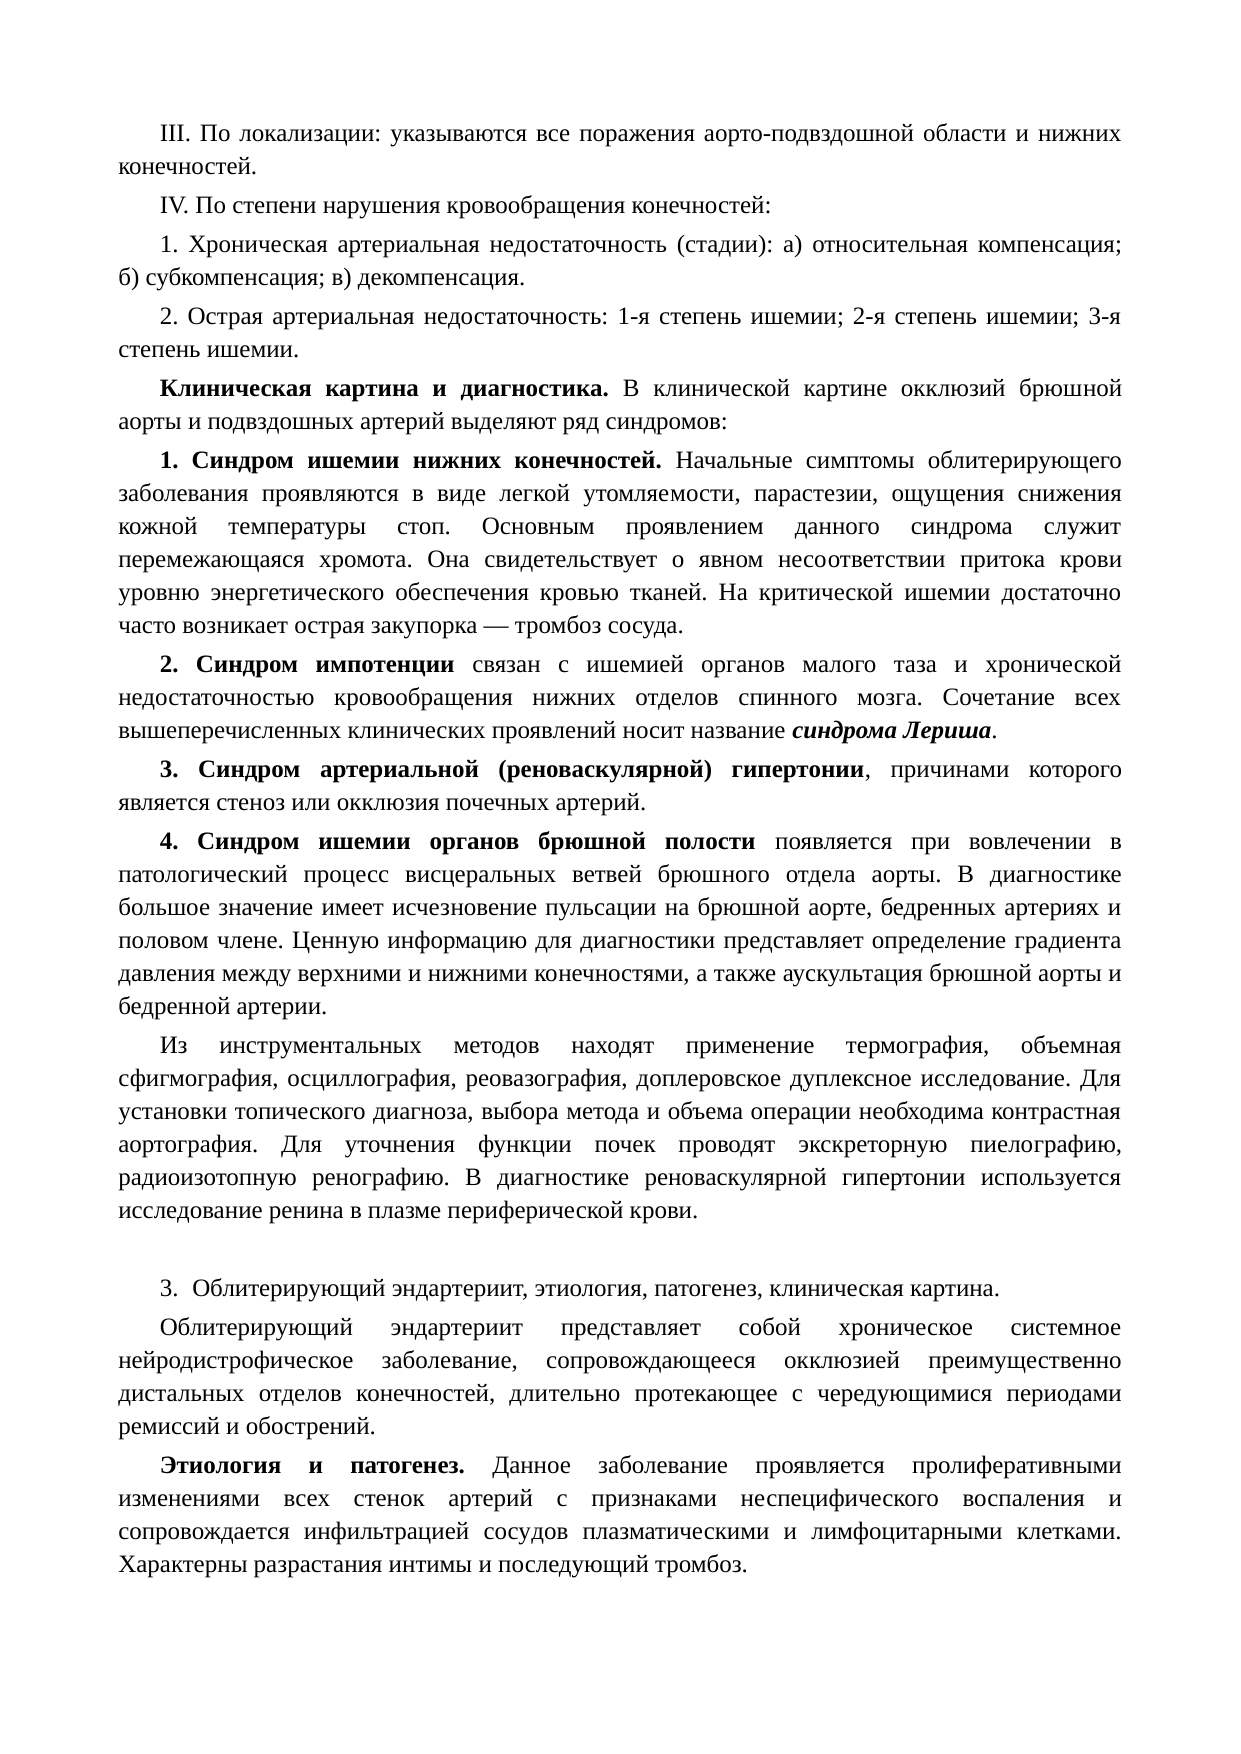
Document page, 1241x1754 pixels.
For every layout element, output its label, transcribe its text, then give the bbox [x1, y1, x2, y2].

text Облитерирующий эндартериит представляет собой хроническое системное нейродистрофическое заболевание, сопровождающееся окклюзией преимущественно дистальных отделов конечностей, дли­тельно протекающее с чередующимися периодами ремиссий и обо­стрений. [118, 1312, 1122, 1440]
text III. По локализации: указываются все поражения аорто-подвздошной области и нижних конечностей. [118, 118, 1122, 180]
text 2. Синдром импотенции связан с ишемией органов малого таза и хронической недостаточностью кровообращения нижних отделов спинного мозга. Сочетание всех вышеперечисленных клинических проявлений носит название синдрома Лериша. [118, 649, 1122, 744]
text Клиническая картина и диагностика. В клинической картине окклюзий брюш­ной аорты и подвздошных артерий выделяют ряд синдромов: [118, 373, 1122, 435]
list Облитерирующий эндартериит, этиология, патогенез, клиническая картина. [118, 1273, 1122, 1302]
text 3. Синдром артериальной (реноваскулярной) гипертонии, причина­ми которого является стеноз или окклюзия почечных артерий. [118, 754, 1122, 816]
text Этиология и патогенез. Данное заболевание проявляется пролиферативными изменениями всех стенок артерий с признаками не­специфического воспаления и сопровождается инфильтрацией сосу­дов плазматическими и лимфоцитарными клетками. Характерны разрастания интимы и последующий тромбоз. [118, 1450, 1122, 1578]
text 2. Острая артериальная недостаточность: 1-я степень ишемии; 2-я степень ишемии; 3-я степень ишемии. [118, 301, 1122, 363]
text Из инструментальных методов находят применение термография, объемная сфигмография, осциллография, реовазография, доплеровское дуплексное исследование. Для установки топического диагноза, выбора метода и объема операции необходима контрастная аортография. Для уточнения функции почек проводят экскреторную пиело­графию, радиоизотопную ренографию. В диагностике реноваскулярной гипертонии используется исследование ренина в плазме пери­ферической крови. [118, 1030, 1122, 1224]
text IV. По степени нарушения кровообращения ко­нечностей: [118, 190, 1122, 219]
text 1. Синдром ишемии нижних конечностей. Начальные симптомы облитерирующего заболевания проявляются в виде легкой утомляе­мости, парастезии, ощущения снижения кожной температуры стоп. Основным проявлением данного синдрома служит перемежающаяся хромота. Она свидетельствует о явном несо­ответствии притока крови уровню энергетического обеспечения кровью тканей. На критической ишемии достаточно часто возникает острая закупорка — тромбоз сосуда. [118, 445, 1122, 639]
text 1. Хроническая артериальная недостаточность (стадии): а) отно­сительная компенсация; б) субкомпенсация; в) декомпенсация. [118, 229, 1122, 291]
text 4. Синдром ишемии органов брюшной полости появляется при вовлечении в патологический процесс висцеральных ветвей брюш­ного отдела аорты. В диагностике большое значение имеет исчез­новение пульсации на брюшной аорте, бедренных артериях и по­ловом члене. Ценную информацию для диагностики представляет определение градиента давления между верхними и нижними ко­нечностями, а также аускультация брюшной аорты и бедренной артерии. [118, 826, 1122, 1020]
